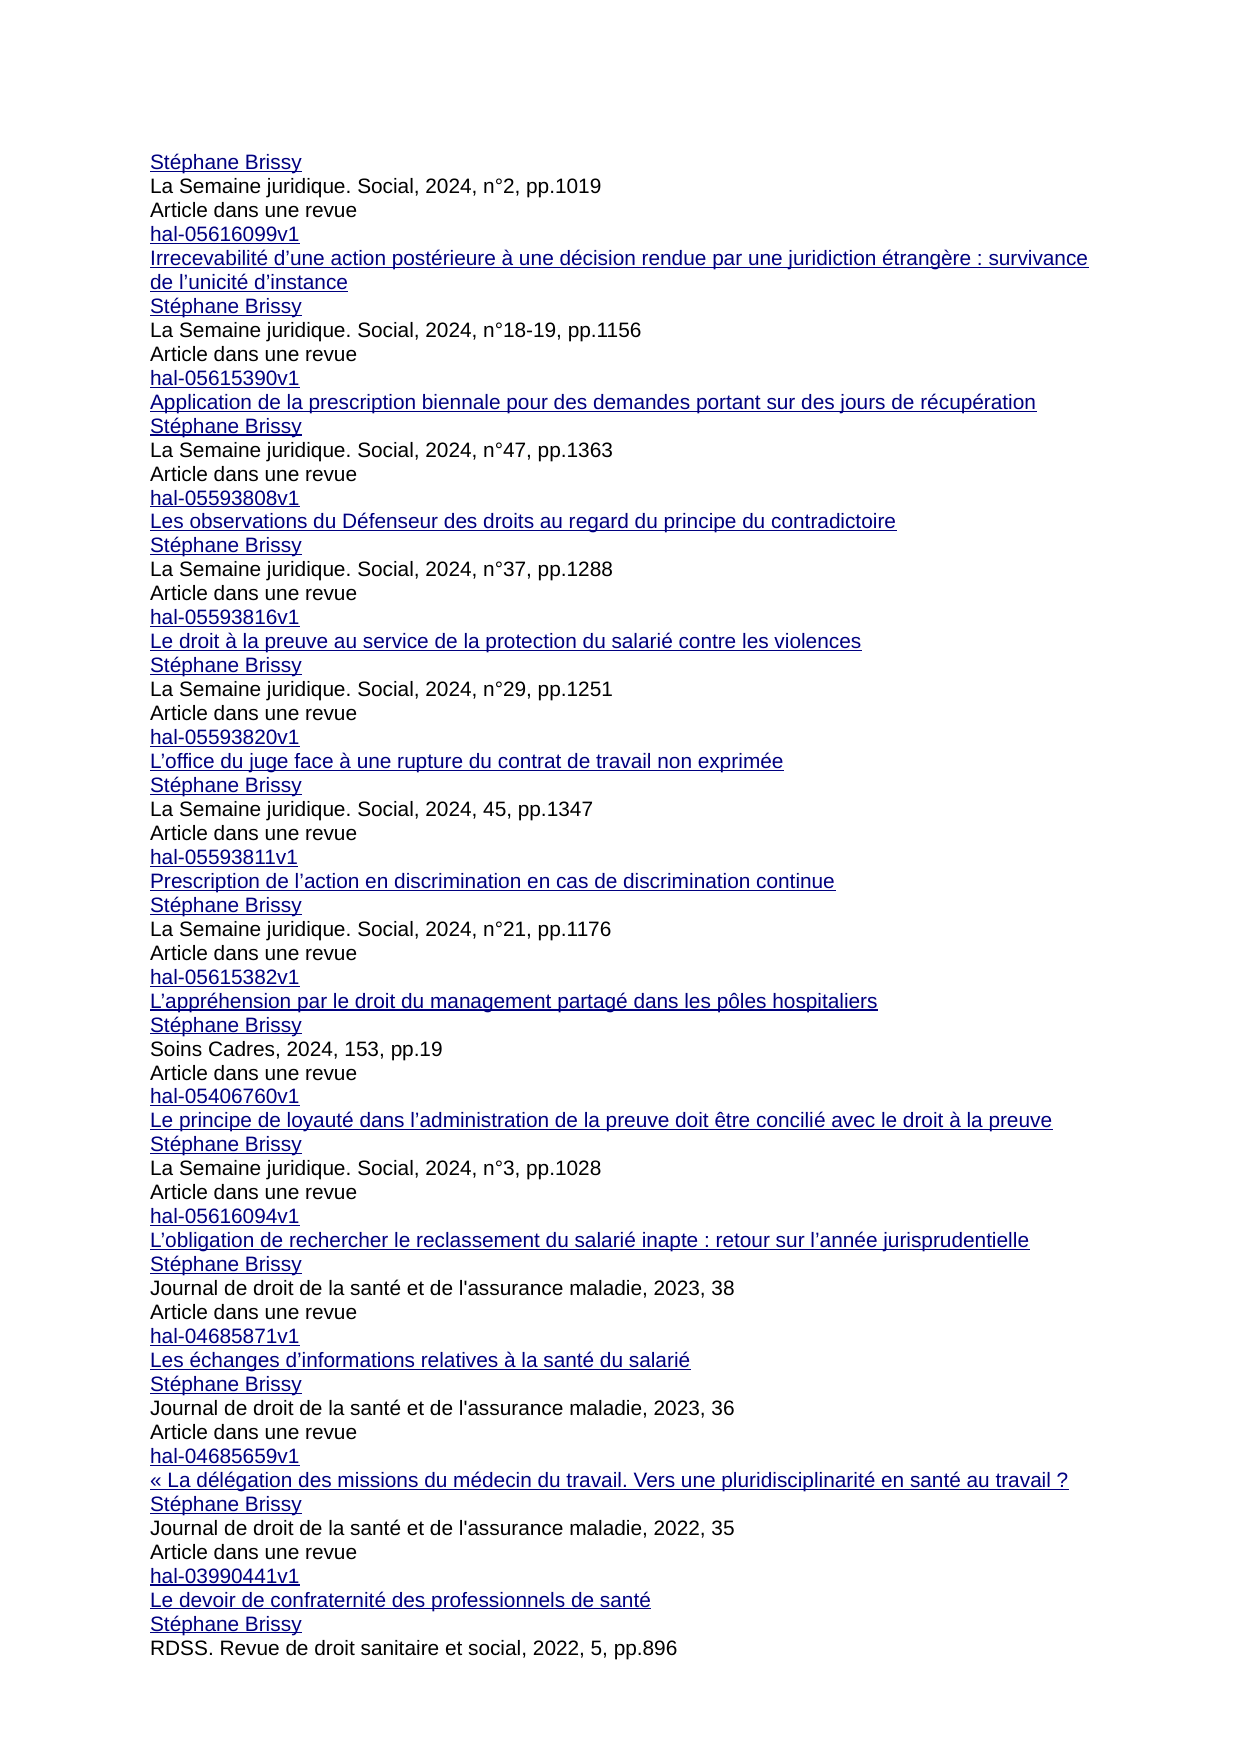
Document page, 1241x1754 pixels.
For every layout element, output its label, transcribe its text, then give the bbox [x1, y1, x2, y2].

table_cell Irrecevabilité d’une action postérieure à une décision rendue par une juridiction étrangère : survivance de l’unicité d’instance Stéphane Brissy La Semaine juridique. Social, 2024, n°18-19, pp.1156 Article dans une revue hal-05615390v1 [150, 246, 1090, 389]
table_cell Le devoir de confraternité des professionnels de santé Stéphane Brissy RDSS. Revue de droit sanitaire et social, 2022, 5, pp.896 [150, 1588, 1090, 1659]
table_cell Le principe de loyauté dans l’administration de la preuve doit être concilié avec le droit à la preuve Stéphane Brissy La Semaine juridique. Social, 2024, n°3, pp.1028 Article dans une revue hal-05616094v1 [150, 1108, 1090, 1228]
table_cell « La délégation des missions du médecin du travail. Vers une pluridisciplinarité en santé au travail ? Stéphane Brissy Journal de droit de la santé et de l'assurance maladie, 2022, 35 Article dans une revue hal-03990441v1 [150, 1468, 1090, 1587]
table_cell Le droit à la preuve au service de la protection du salarié contre les violences Stéphane Brissy La Semaine juridique. Social, 2024, n°29, pp.1251 Article dans une revue hal-05593820v1 [150, 629, 1090, 749]
table_cell Stéphane Brissy La Semaine juridique. Social, 2024, n°2, pp.1019 Article dans une revue hal-05616099v1 [150, 150, 1090, 246]
table_cell L’obligation de rechercher le reclassement du salarié inapte : retour sur l’année jurisprudentielle Stéphane Brissy Journal de droit de la santé et de l'assurance maladie, 2023, 38 Article dans une revue hal-04685871v1 [150, 1228, 1090, 1348]
table_cell L’appréhension par le droit du management partagé dans les pôles hospitaliers Stéphane Brissy Soins Cadres, 2024, 153, pp.19 Article dans une revue hal-05406760v1 [150, 989, 1090, 1108]
table_cell Les échanges d’informations relatives à la santé du salarié Stéphane Brissy Journal de droit de la santé et de l'assurance maladie, 2023, 36 Article dans une revue hal-04685659v1 [150, 1348, 1090, 1468]
table_cell L’office du juge face à une rupture du contrat de travail non exprimée Stéphane Brissy La Semaine juridique. Social, 2024, 45, pp.1347 Article dans une revue hal-05593811v1 [150, 749, 1090, 869]
table_cell Les observations du Défenseur des droits au regard du principe du contradictoire Stéphane Brissy La Semaine juridique. Social, 2024, n°37, pp.1288 Article dans une revue hal-05593816v1 [150, 509, 1090, 629]
table_cell Prescription de l’action en discrimination en cas de discrimination continue Stéphane Brissy La Semaine juridique. Social, 2024, n°21, pp.1176 Article dans une revue hal-05615382v1 [150, 869, 1090, 988]
table_cell Application de la prescription biennale pour des demandes portant sur des jours de récupération Stéphane Brissy La Semaine juridique. Social, 2024, n°47, pp.1363 Article dans une revue hal-05593808v1 [150, 390, 1090, 509]
